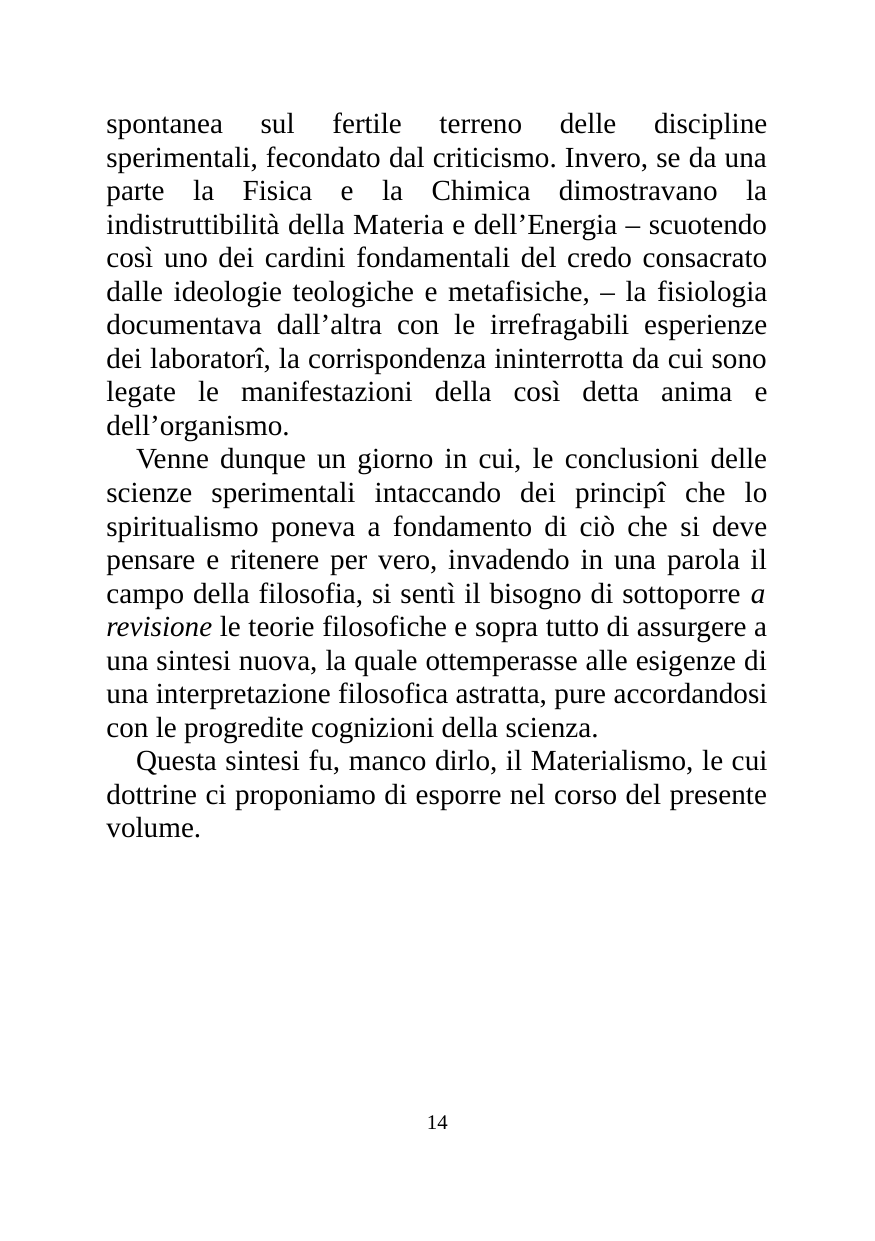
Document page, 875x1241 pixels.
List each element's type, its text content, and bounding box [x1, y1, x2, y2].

text Questa sintesi fu, manco dirlo, il Materialismo, le cui dottrine ci proponiamo di esporre nel corso del presente volume. [106, 743, 768, 844]
text Venne dunque un giorno in cui, le conclusioni delle scienze sperimentali intaccando dei principî che lo spiritualismo poneva a fondamento di ciò che si deve pensare e ritenere per vero, invadendo in una parola il campo della filosofia, si sentì il bisogno di sottoporre a revisione le teorie filosofiche e sopra tutto di assurgere a una sintesi nuova, la quale ottemperasse alle esigenze di una interpretazione filosofica astratta, pure accordandosi con le progredite cognizioni della scienza. [106, 442, 768, 743]
text spontanea sul fertile terreno delle discipline sperimentali, fecondato dal criticismo. Invero, se da una parte la Fisica e la Chimica dimostravano la indistruttibilità della Materia e dell’Energia – scuotendo così uno dei cardini fondamentali del credo consacrato dalle ideologie teologiche e metafisiche, – la fisiologia documentava dall’altra con le irrefragabili esperienze dei laboratorî, la corrispondenza ininterrotta da cui sono legate le manifestazioni della così detta anima e dell’organismo. [106, 106, 768, 442]
